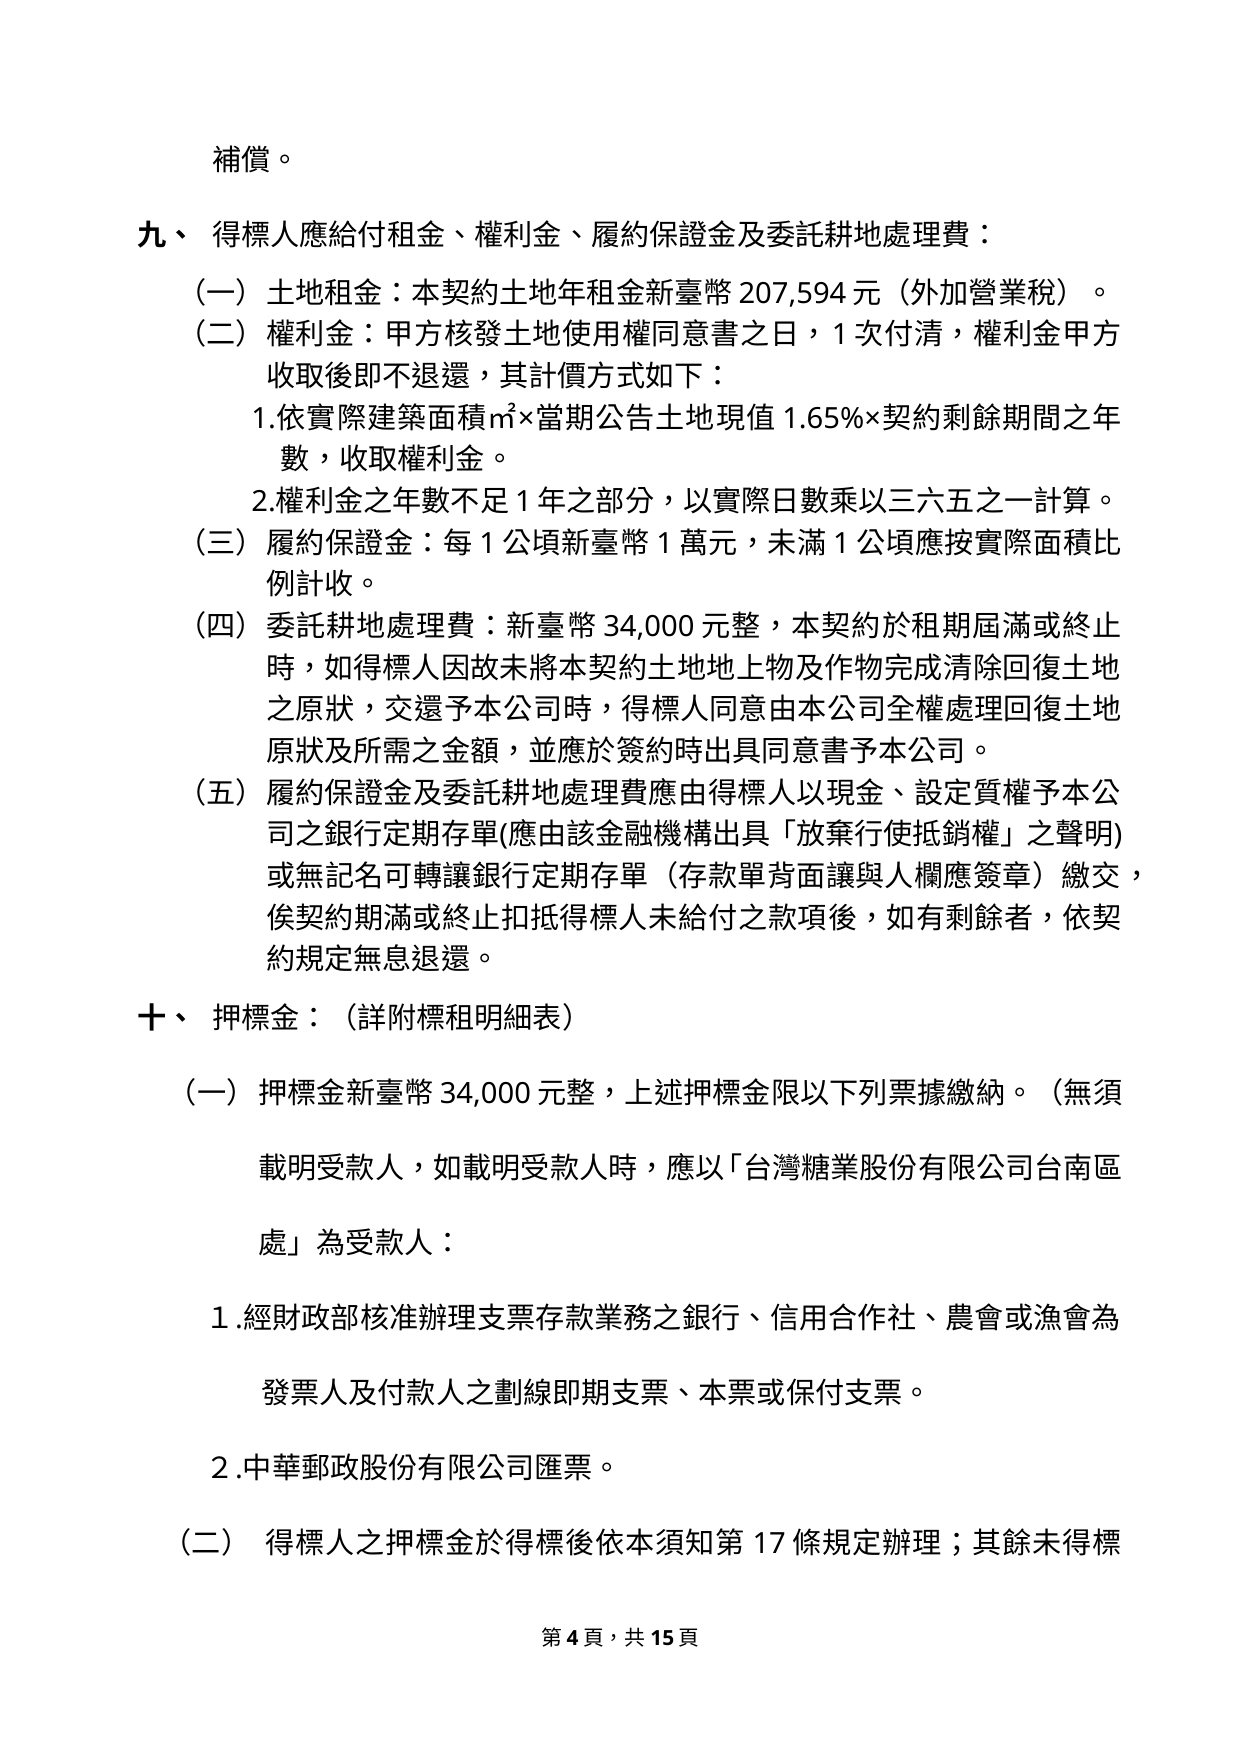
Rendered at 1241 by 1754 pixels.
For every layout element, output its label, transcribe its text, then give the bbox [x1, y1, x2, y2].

list 押標金新臺幣34,000元整，上述押標金限以下列票據繳納。（無須載明受款人，如載明受款人時，應以「台灣糖業股份有限公司台南區處」為受款人： [168, 1053, 1122, 1278]
list 得標人之押標金於得標後依本須知第17條規定辦理；其餘未得標者於開標當日或翌日（辦公時間內）持企劃書寄達或送達收執證明，由本區處驗明原投標人之國民身分證及與企劃書所蓋相同之印章後，原票據無息退還。如委託他人代領，應出具前揭文件及委託書（所蓋印章應與企劃書相同），受託人並應攜帶身分證、印章具據領回。逾期未領回者，由本區處依一般公文處理程序發還。 [162, 1503, 1122, 1578]
list 踏看現場與調查： 投標人應依照本招標公告之附圖，自行前往現場查看，且應自行查明政府機關有無辦理本標案土地之區域計畫或都市計畫檢討變更之相關作業或預訂期程，並自行評估相關風險，不得嗣後向本公司請求任何賠償或補償。 [137, 120, 1122, 195]
list 土地租金：本契約土地年租金新臺幣207,594元（外加營業稅）。 [177, 270, 1122, 311]
list 權利金：甲方核發土地使用權同意書之日，1次付清，權利金甲方收取後即不退還，其計價方式如下： [177, 311, 1122, 395]
list 履約保證金：每1公頃新臺幣1萬元，未滿1公頃應按實際面積比例計收。 [177, 520, 1122, 603]
text １.經財政部核准辦理支票存款業務之銀行、信用合作社、農會或漁會為發票人及付款人之劃線即期支票、本票或保付支票。 [206, 1278, 1122, 1428]
list 押標金：（詳附標租明細表） [137, 978, 1122, 1053]
list 履約保證金及委託耕地處理費應由得標人以現金、設定質權予本公司之銀行定期存單(應由該金融機構出具「放棄行使抵銷權」之聲明)或無記名可轉讓銀行定期存單（存款單背面讓與人欄應簽章）繳交，俟契約期滿或終止扣抵得標人未給付之款項後，如有剩餘者，依契約規定無息退還。 [177, 770, 1122, 978]
text 2.權利金之年數不足1年之部分，以實際日數乘以三六五之一計算。 [251, 478, 1122, 520]
text ２.中華郵政股份有限公司匯票。 [118, 1428, 1122, 1503]
list 得標人應給付租金、權利金、履約保證金及委託耕地處理費： [137, 195, 1122, 270]
list 委託耕地處理費：新臺幣34,000元整，本契約於租期屆滿或終止時，如得標人因故未將本契約土地地上物及作物完成清除回復土地之原狀，交還予本公司時，得標人同意由本公司全權處理回復土地原狀及所需之金額，並應於簽約時出具同意書予本公司。 [177, 603, 1122, 770]
text 1.依實際建築面積㎡×當期公告土地現值1.65%×契約剩餘期間之年數，收取權利金。 [251, 395, 1122, 478]
